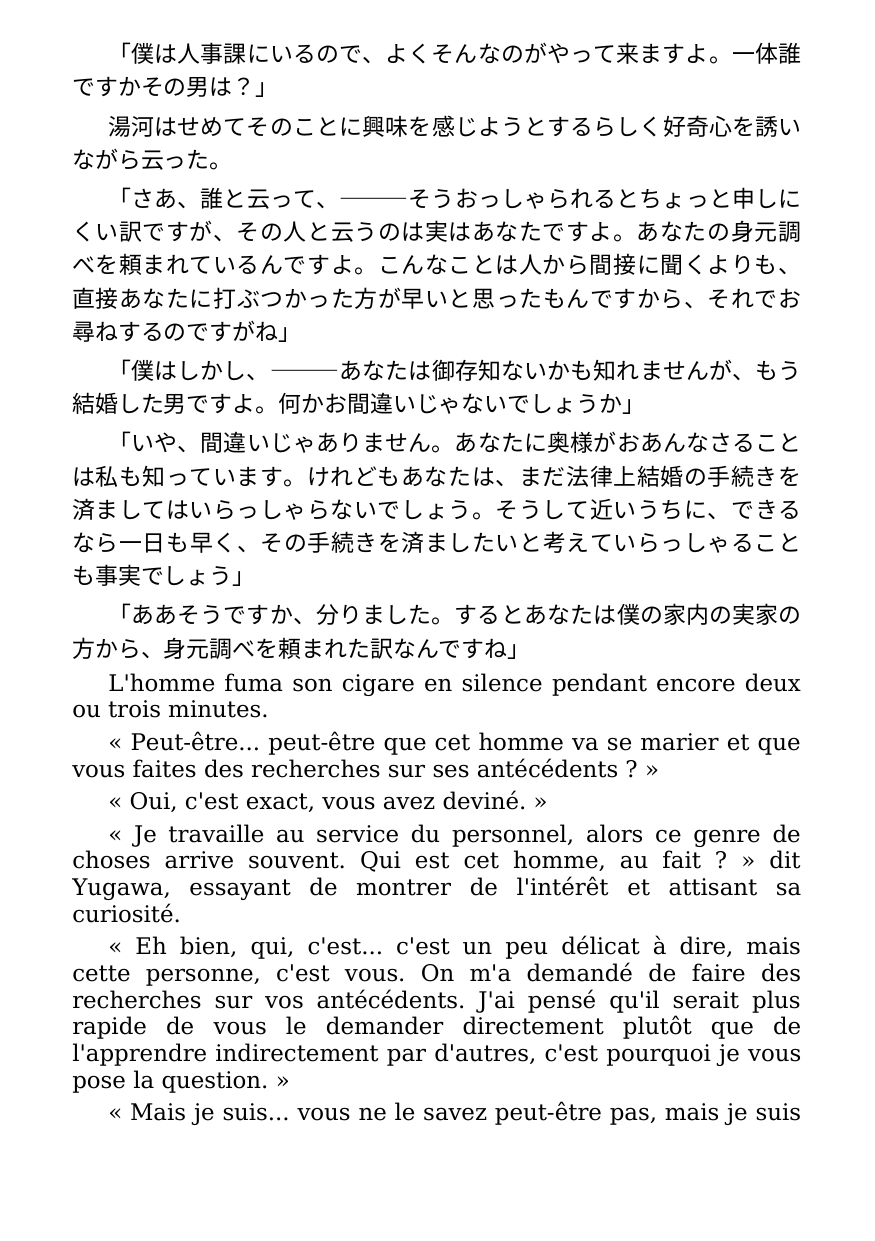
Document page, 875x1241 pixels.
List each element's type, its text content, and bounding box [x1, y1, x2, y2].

text L'homme fuma son cigare en silence pendant encore deux ou trois minutes. [72, 670, 802, 723]
text 湯河はせめてそのことに興味を感じようとするらしく好奇心を誘いながら云った。 [72, 108, 802, 175]
text « Je travaille au service du personnel, alors ce genre de choses arrive souvent. Qui est cet homme, au fait ? » dit Yugawa, essayant de montrer de l'intérêt et attisant sa curiosité. [72, 821, 802, 928]
text 「僕は人事課にいるので、よくそんなのがやって来ますよ。一体誰ですかその男は？」 [72, 36, 802, 102]
text « Eh bien, qui, c'est... c'est un peu délicat à dire, mais cette personne, c'est vous. On m'a demandé de faire des recherches sur vos antécédents. J'ai pensé qu'il serait plus rapide de vous le demander directement plutôt que de l'apprendre indirectement par d'autres, c'est pourquoi je vous pose la question. » [72, 933, 802, 1093]
text 「僕はしかし、―――あなたは御存知ないかも知れませんが、もう結婚した男ですよ。何かお間違いじゃないでしょうか」 [72, 353, 802, 419]
text 「いや、間違いじゃありません。あなたに奥様がおあんなさることは私も知っています。けれどもあなたは、まだ法律上結婚の手続きを済ましてはいらっしゃらないでしょう。そうして近いうちに、できるなら一日も早く、その手続きを済ましたいと考えていらっしゃることも事実でしょう」 [72, 425, 802, 591]
text 「さあ、誰と云って、―――そうおっしゃられるとちょっと申しにくい訳ですが、その人と云うのは実はあなたですよ。あなたの身元調べを頼まれているんですよ。こんなことは人から間接に聞くよりも、直接あなたに打ぶつかった方が早いと思ったもんですから、それでお尋ねするのですがね」 [72, 181, 802, 347]
text « Oui, c'est exact, vous avez deviné. » [72, 788, 802, 815]
text « Mais je suis... vous ne le savez peut-être pas, mais je suis [72, 1099, 802, 1126]
text « Peut-être... peut-être que cet homme va se marier et que vous faites des recherches sur ses antécédents ? » [72, 729, 802, 782]
text 「ああそうですか、分りました。するとあなたは僕の家内の実家の方から、身元調べを頼まれた訳なんですね」 [72, 597, 802, 664]
